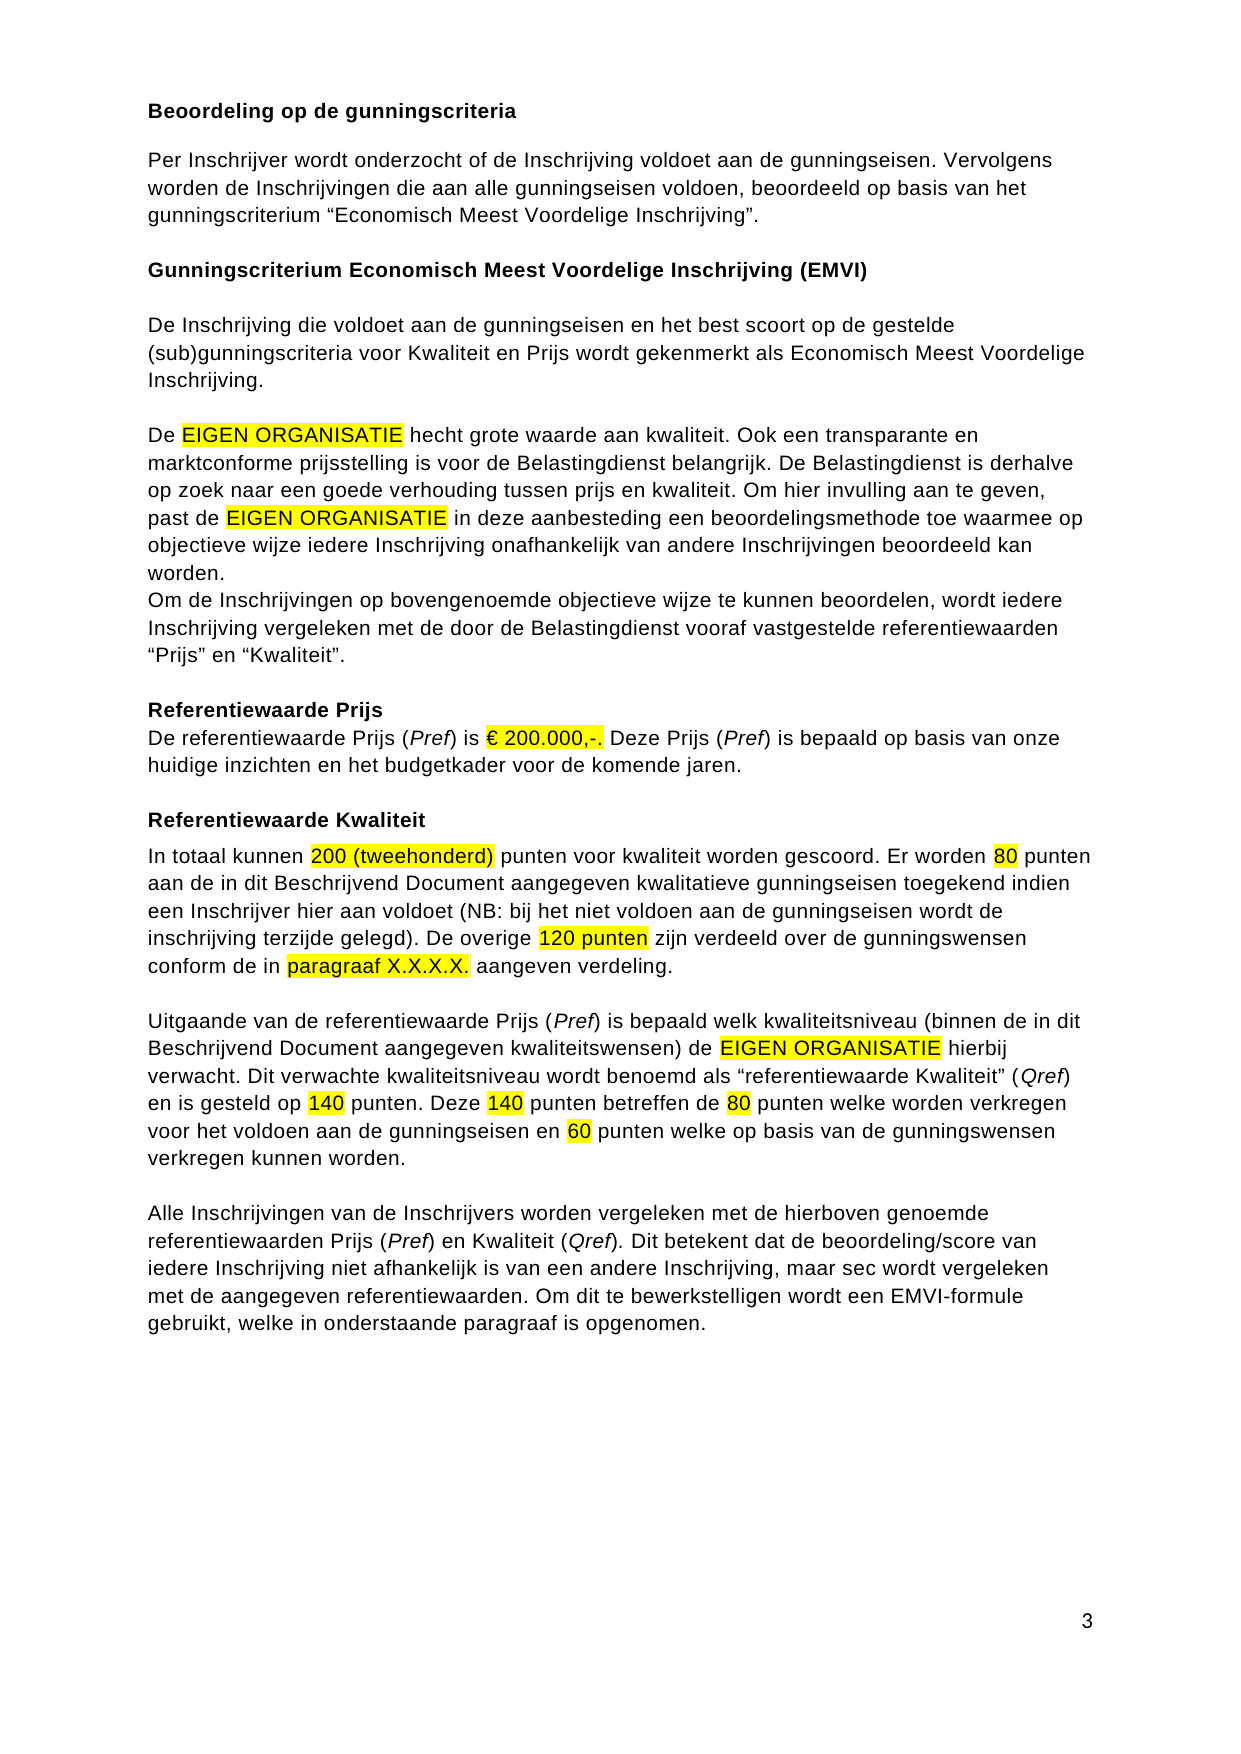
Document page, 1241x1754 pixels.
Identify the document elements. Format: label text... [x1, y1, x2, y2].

text Beoordeling op de gunningscriteria [148, 99, 1092, 123]
text Uitgaande van de referentiewaarde Prijs (Pref) is bepaald welk kwaliteitsniveau (binnen de in dit Beschrijvend Document aangegeven kwaliteitswensen) de EIGEN ORGANISATIE hierbij verwacht. Dit verwachte kwaliteitsniveau wordt benoemd als “referentiewaarde Kwaliteit” (Qref) en is gesteld op 140 punten. Deze 140 punten betreffen de 80 punten welke worden verkregen voor het voldoen aan de gunningseisen en 60 punten welke op basis van de gunningswensen verkregen kunnen worden. [148, 1009, 1092, 1170]
text Per Inschrijver wordt onderzocht of de Inschrijving voldoet aan de gunningseisen. Vervolgens worden de Inschrijvingen die aan alle gunningseisen voldoen, beoordeeld op basis van het gunningscriterium “Economisch Meest Voordelige Inschrijving”. [148, 148, 1092, 227]
text Alle Inschrijvingen van de Inschrijvers worden vergeleken met de hierboven genoemde referentiewaarden Prijs (Pref) en Kwaliteit (Qref). Dit betekent dat de beoordeling/score van iedere Inschrijving niet afhankelijk is van een andere Inschrijving, maar sec wordt vergeleken met de aangegeven referentiewaarden. Om dit te bewerkstelligen wordt een EMVI-formule gebruikt, welke in onderstaande paragraaf is opgenomen. [148, 1201, 1092, 1335]
text De EIGEN ORGANISATIE hecht grote waarde aan kwaliteit. Ook een transparante en marktconforme prijsstelling is voor de Belastingdienst belangrijk. De Belastingdienst is derhalve op zoek naar een goede verhouding tussen prijs en kwaliteit. Om hier invulling aan te geven, past de EIGEN ORGANISATIE in deze aanbesteding een beoordelingsmethode toe waarmee op objectieve wijze iedere Inschrijving onafhankelijk van andere Inschrijvingen beoordeeld kan worden. [148, 423, 1092, 584]
text De referentiewaarde Prijs (Pref) is € 200.000,-. Deze Prijs (Pref) is bepaald op basis van onze huidige inzichten en het budgetkader voor de komende jaren. [148, 725, 1092, 777]
text De Inschrijving die voldoet aan de gunningseisen en het best scoort op de gestelde (sub)gunningscriteria voor Kwaliteit en Prijs wordt gekenmerkt als Economisch Meest Voordelige Inschrijving. [148, 313, 1092, 392]
text Gunningscriterium Economisch Meest Voordelige Inschrijving (EMVI) [148, 258, 1092, 282]
text Referentiewaarde Prijs [148, 698, 1092, 722]
text Om de Inschrijvingen op bovengenoemde objectieve wijze te kunnen beoordelen, wordt iedere Inschrijving vergeleken met de door de Belastingdienst vooraf vastgestelde referentiewaarden “Prijs” en “Kwaliteit”. [148, 588, 1092, 667]
text Referentiewaarde Kwaliteit [148, 808, 1092, 832]
text In totaal kunnen 200 (tweehonderd) punten voor kwaliteit worden gescoord. Er worden 80 punten aan de in dit Beschrijvend Document aangegeven kwalitatieve gunningseisen toegekend indien een Inschrijver hier aan voldoet (NB: bij het niet voldoen aan de gunningseisen wordt de inschrijving terzijde gelegd). De overige 120 punten zijn verdeeld over de gunningswensen conform de in paragraaf X.X.X.X. aangeven verdeling. [148, 844, 1092, 978]
